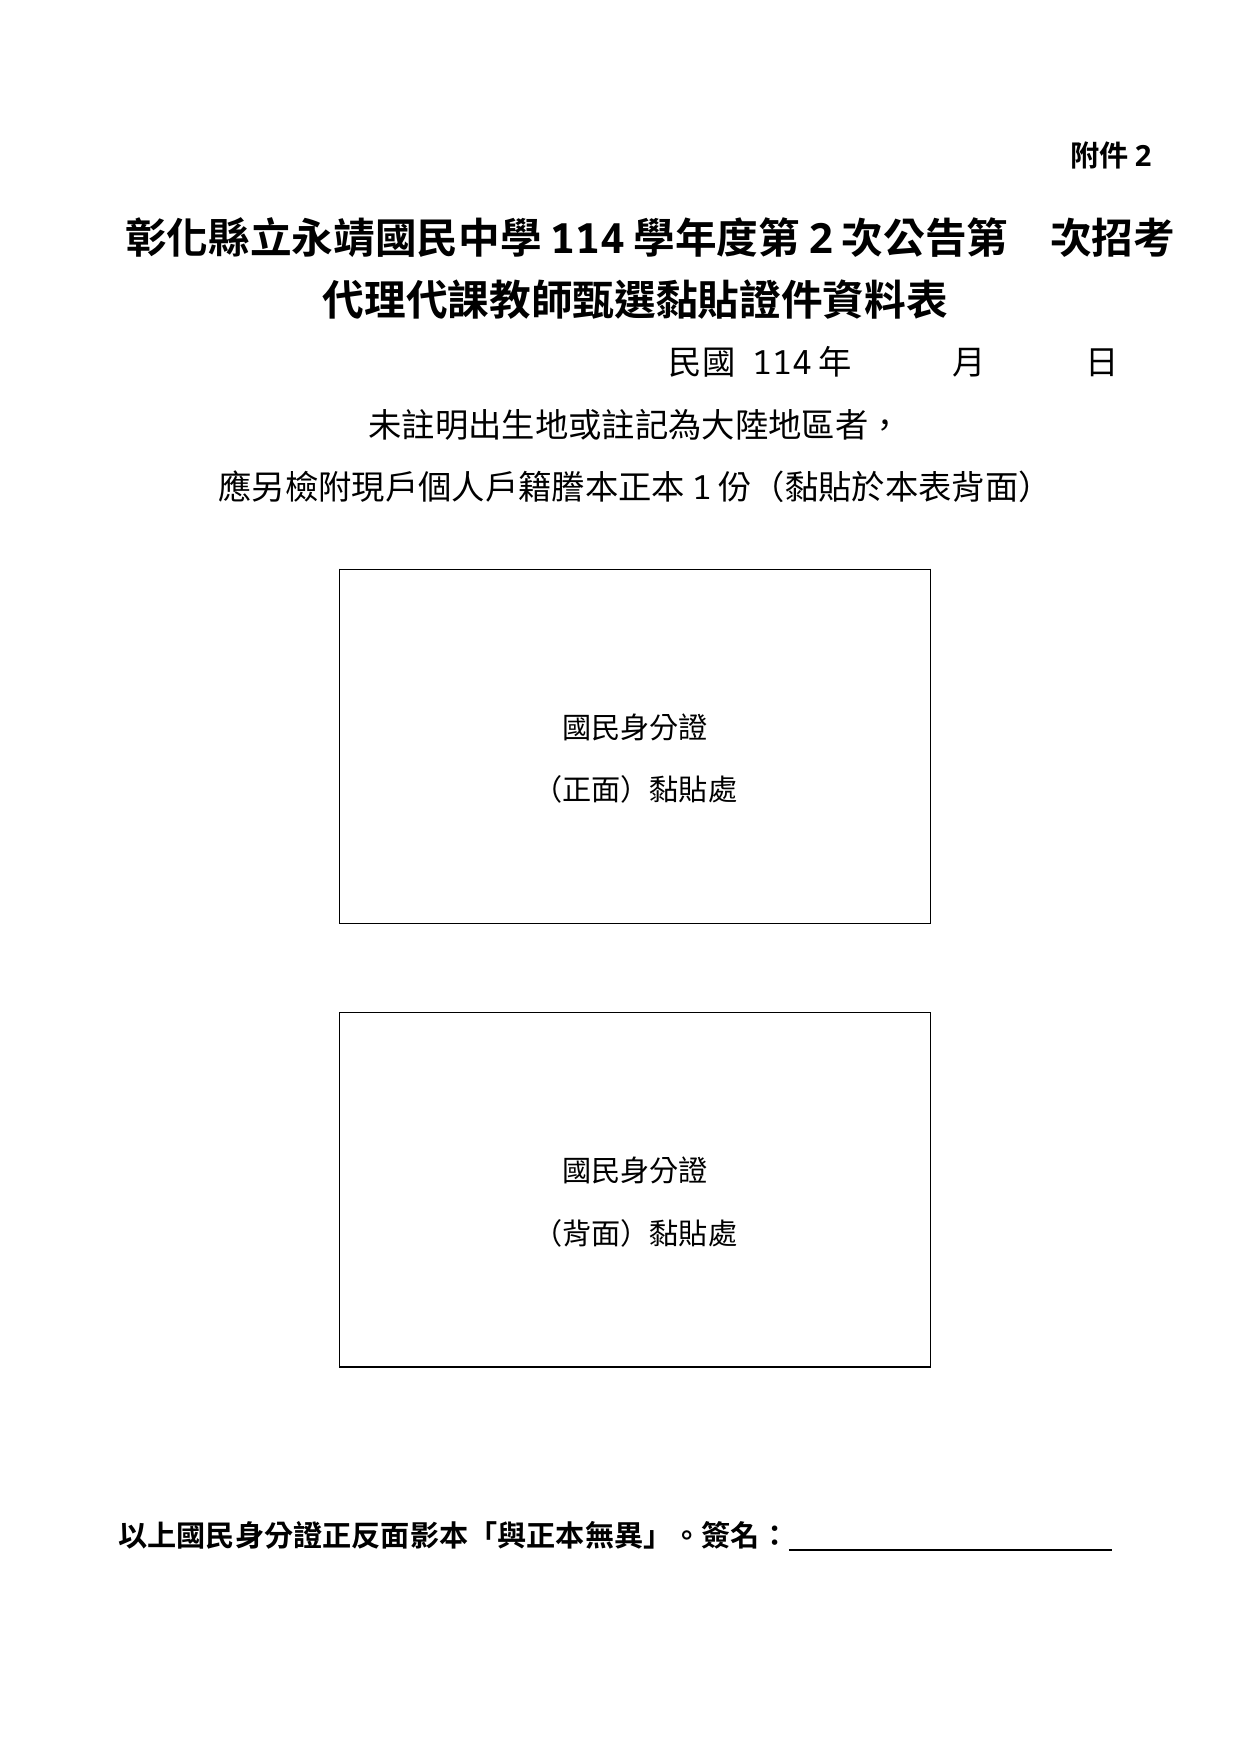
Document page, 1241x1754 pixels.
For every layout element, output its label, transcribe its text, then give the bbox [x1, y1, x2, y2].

table_header 國民身分證 （正面）黏貼處 [340, 570, 930, 923]
text 代理代課教師甄選黏貼證件資料表 [118, 256, 1152, 318]
text 未註明出生地或註記為大陸地區者， [118, 381, 1152, 443]
text 應另檢附現戶個人戶籍謄本正本1份（黏貼於本表背面） [118, 443, 1152, 506]
text 彰化縣立永靖國民中學114學年度第2次公告第 次招考 [118, 193, 1181, 256]
table_cell [340, 924, 930, 1012]
text 以上國民身分證正反面影本「與正本無異」。簽名： [118, 1492, 1152, 1555]
text 附件2 [118, 112, 1152, 175]
table_cell 國民身分證 （背面）黏貼處 [340, 1013, 930, 1366]
text 民國 114年 月 日 [118, 318, 1118, 381]
